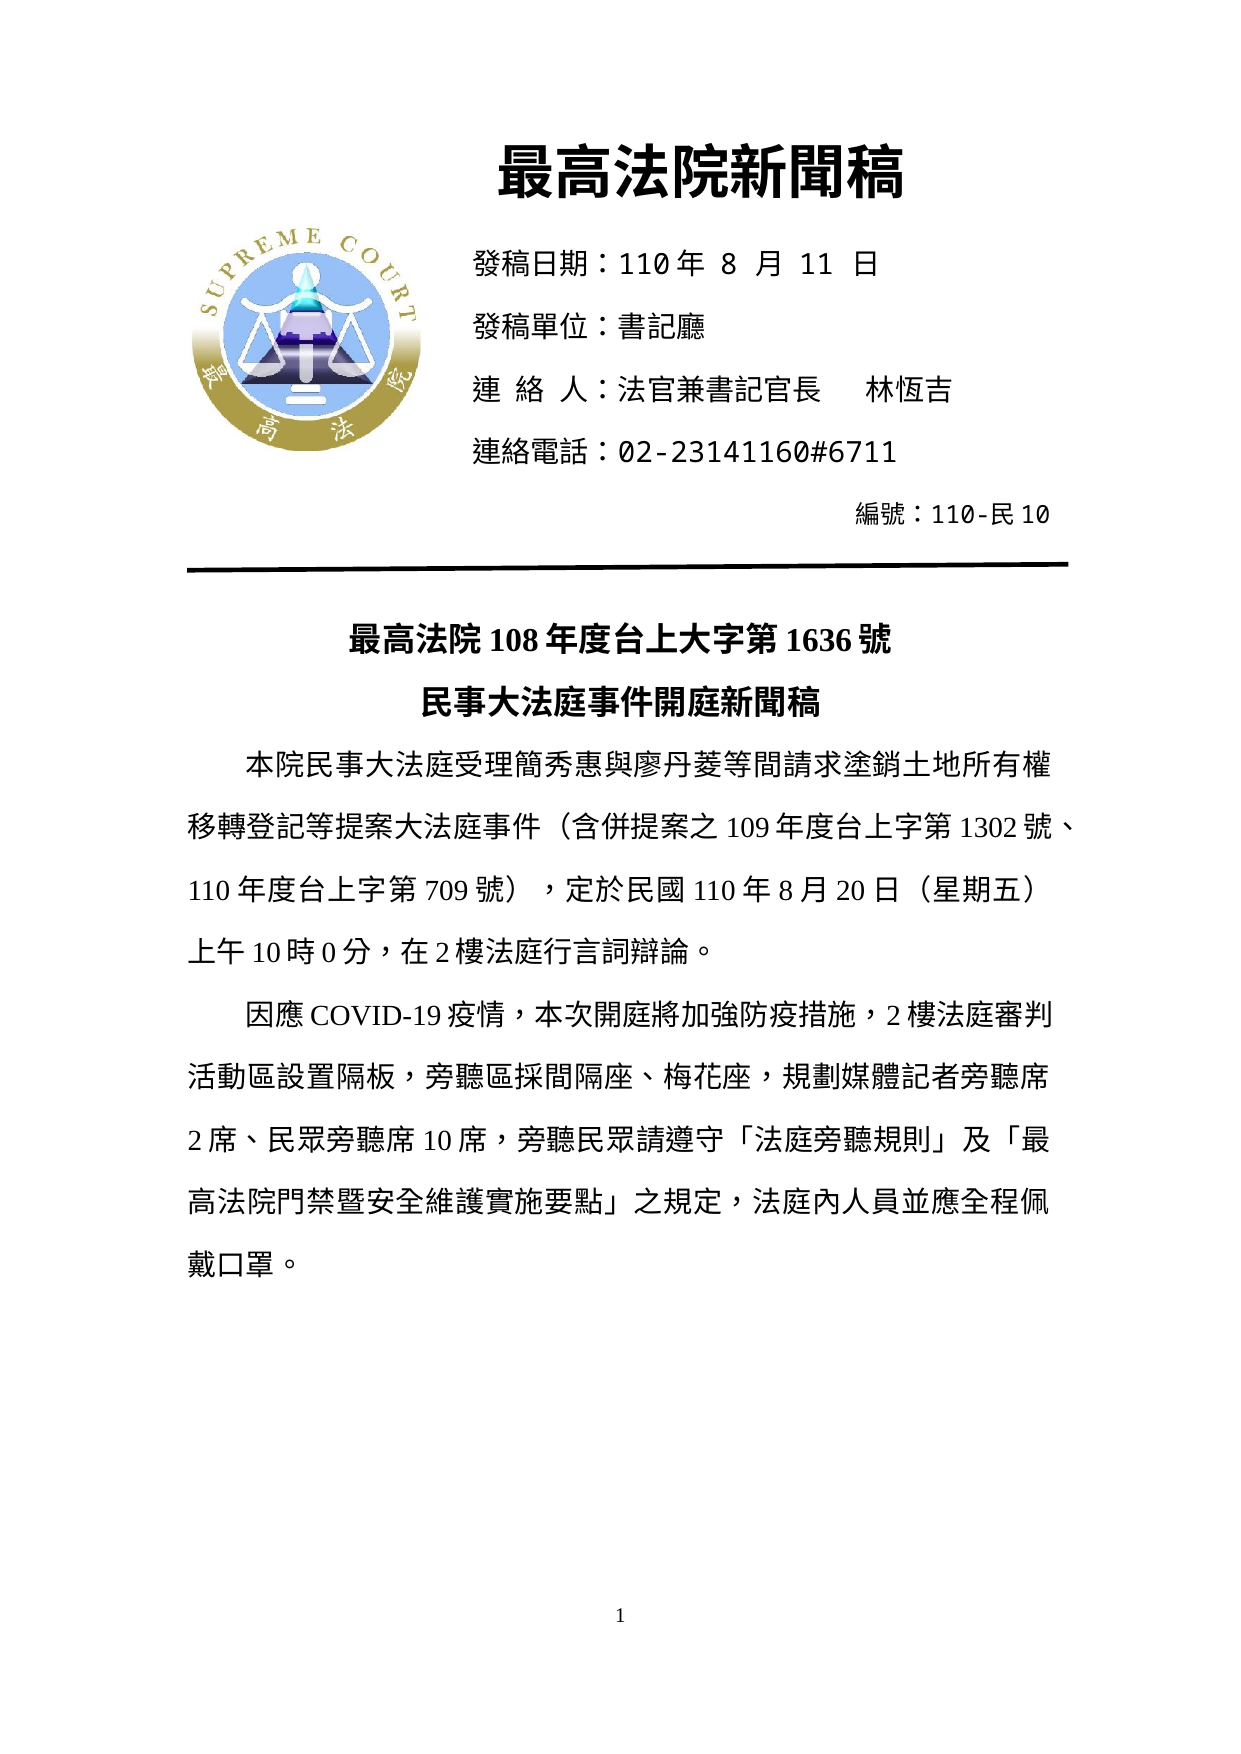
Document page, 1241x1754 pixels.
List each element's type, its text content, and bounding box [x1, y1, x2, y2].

text 民事大法庭事件開庭新聞稿 [187, 658, 1053, 721]
text 最高法院108年度台上大字第1636號 [187, 596, 1053, 658]
table_header 最高法院新聞稿 發稿日期：110年 8 月 11 日 發稿單位：書記廳 連 絡 人：法官兼書記官長 林恆吉 連絡電話：02-23141160#6711 編號：110-民10 [440, 96, 1130, 533]
table_header [171, 96, 440, 533]
text 本院民事大法庭受理簡秀惠與廖丹菱等間請求塗銷土地所有權移轉登記等提案大法庭事件（含併提案之109年度台上字第1302號、110年度台上字第709號），定於民國110年8月20日（星期五）上午10時0分，在2樓法庭行言詞辯論。 [187, 721, 1053, 971]
text 因應COVID-19疫情，本次開庭將加強防疫措施，2樓法庭審判活動區設置隔板，旁聽區採間隔座、梅花座，規劃媒體記者旁聽席2席、民眾旁聽席10席，旁聽民眾請遵守「法庭旁聽規則」及「最高法院門禁暨安全維護實施要點」之規定，法庭內人員並應全程佩戴口罩。 [187, 971, 1053, 1283]
